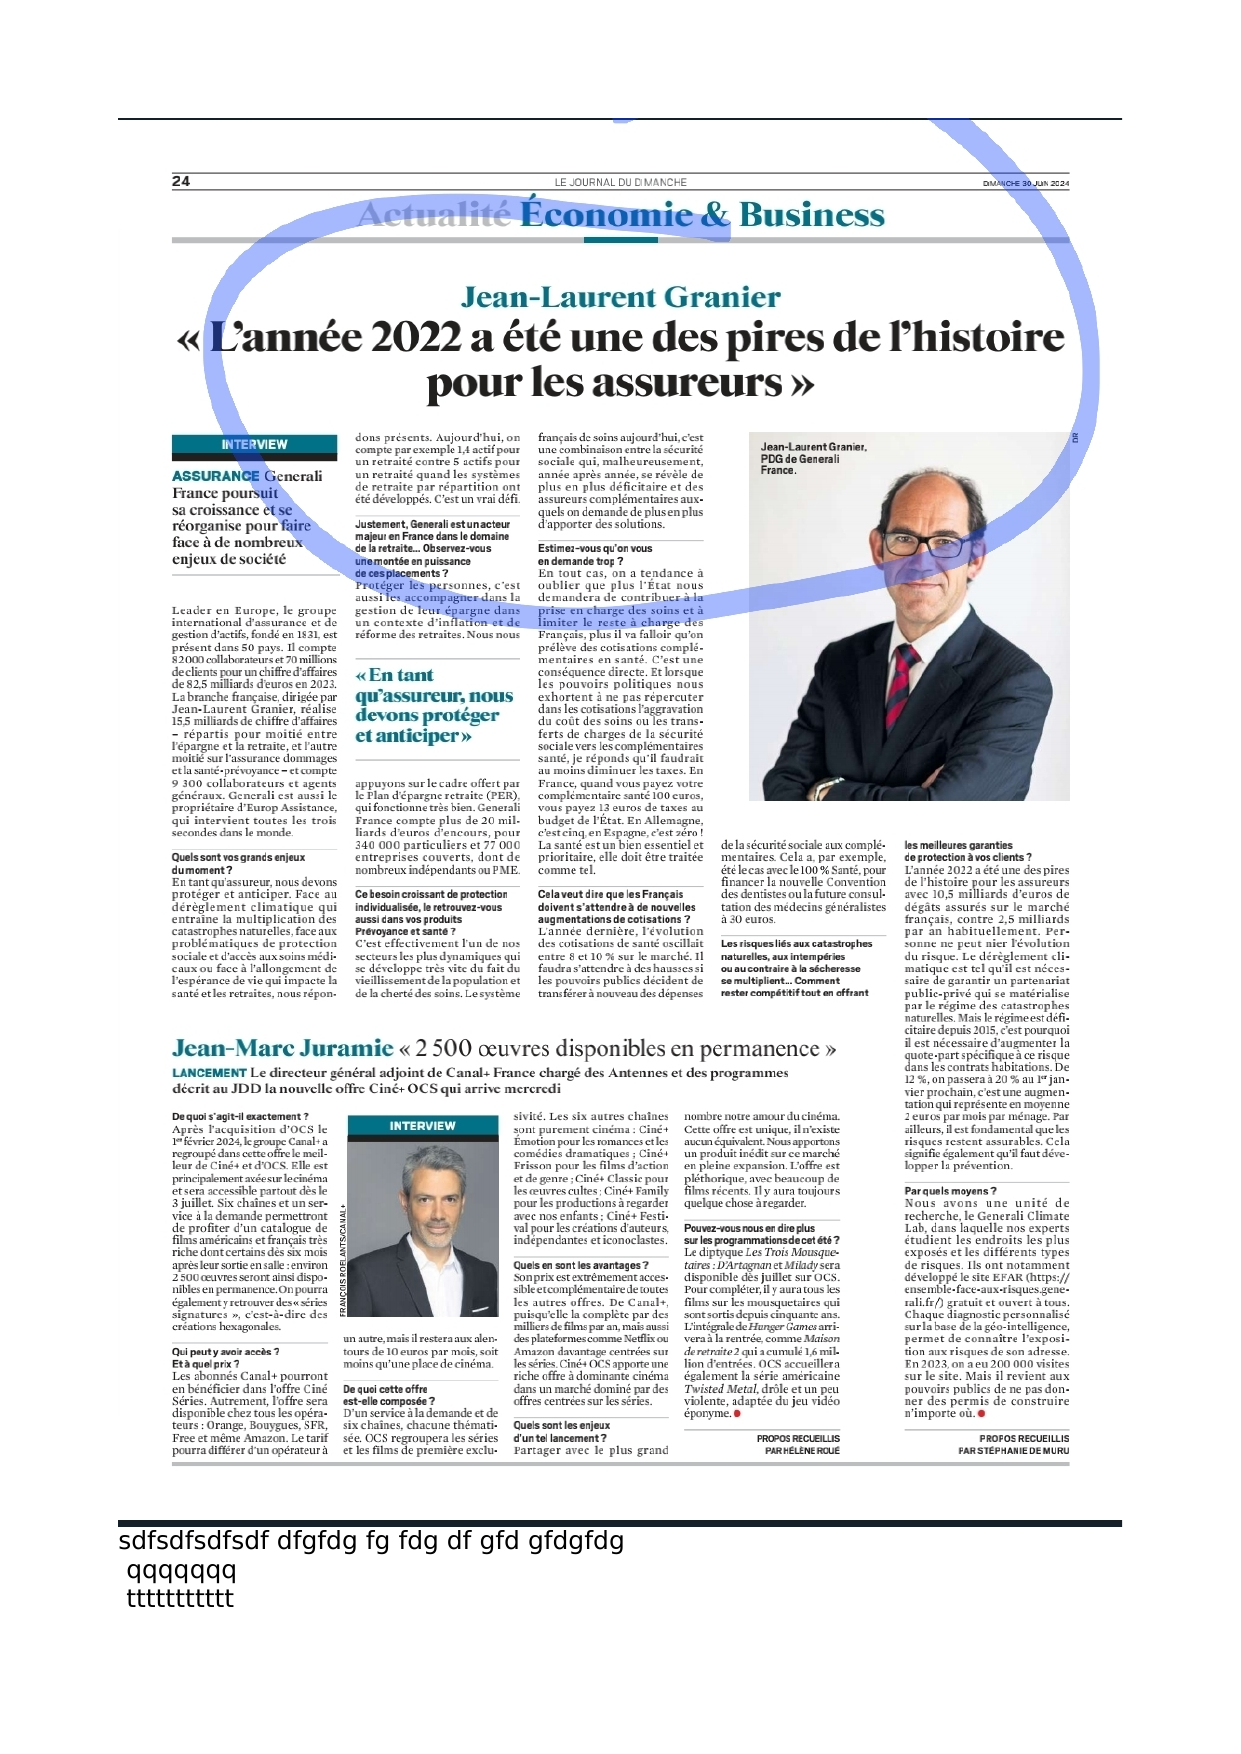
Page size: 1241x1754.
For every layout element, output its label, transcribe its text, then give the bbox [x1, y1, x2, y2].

text sdfsdfsdfsdf dfgfdg fg fdg df gfd gfdgfdg qqqqqqq ttttttttttt [118, 1527, 1122, 1614]
picture [118, 118, 1123, 1527]
